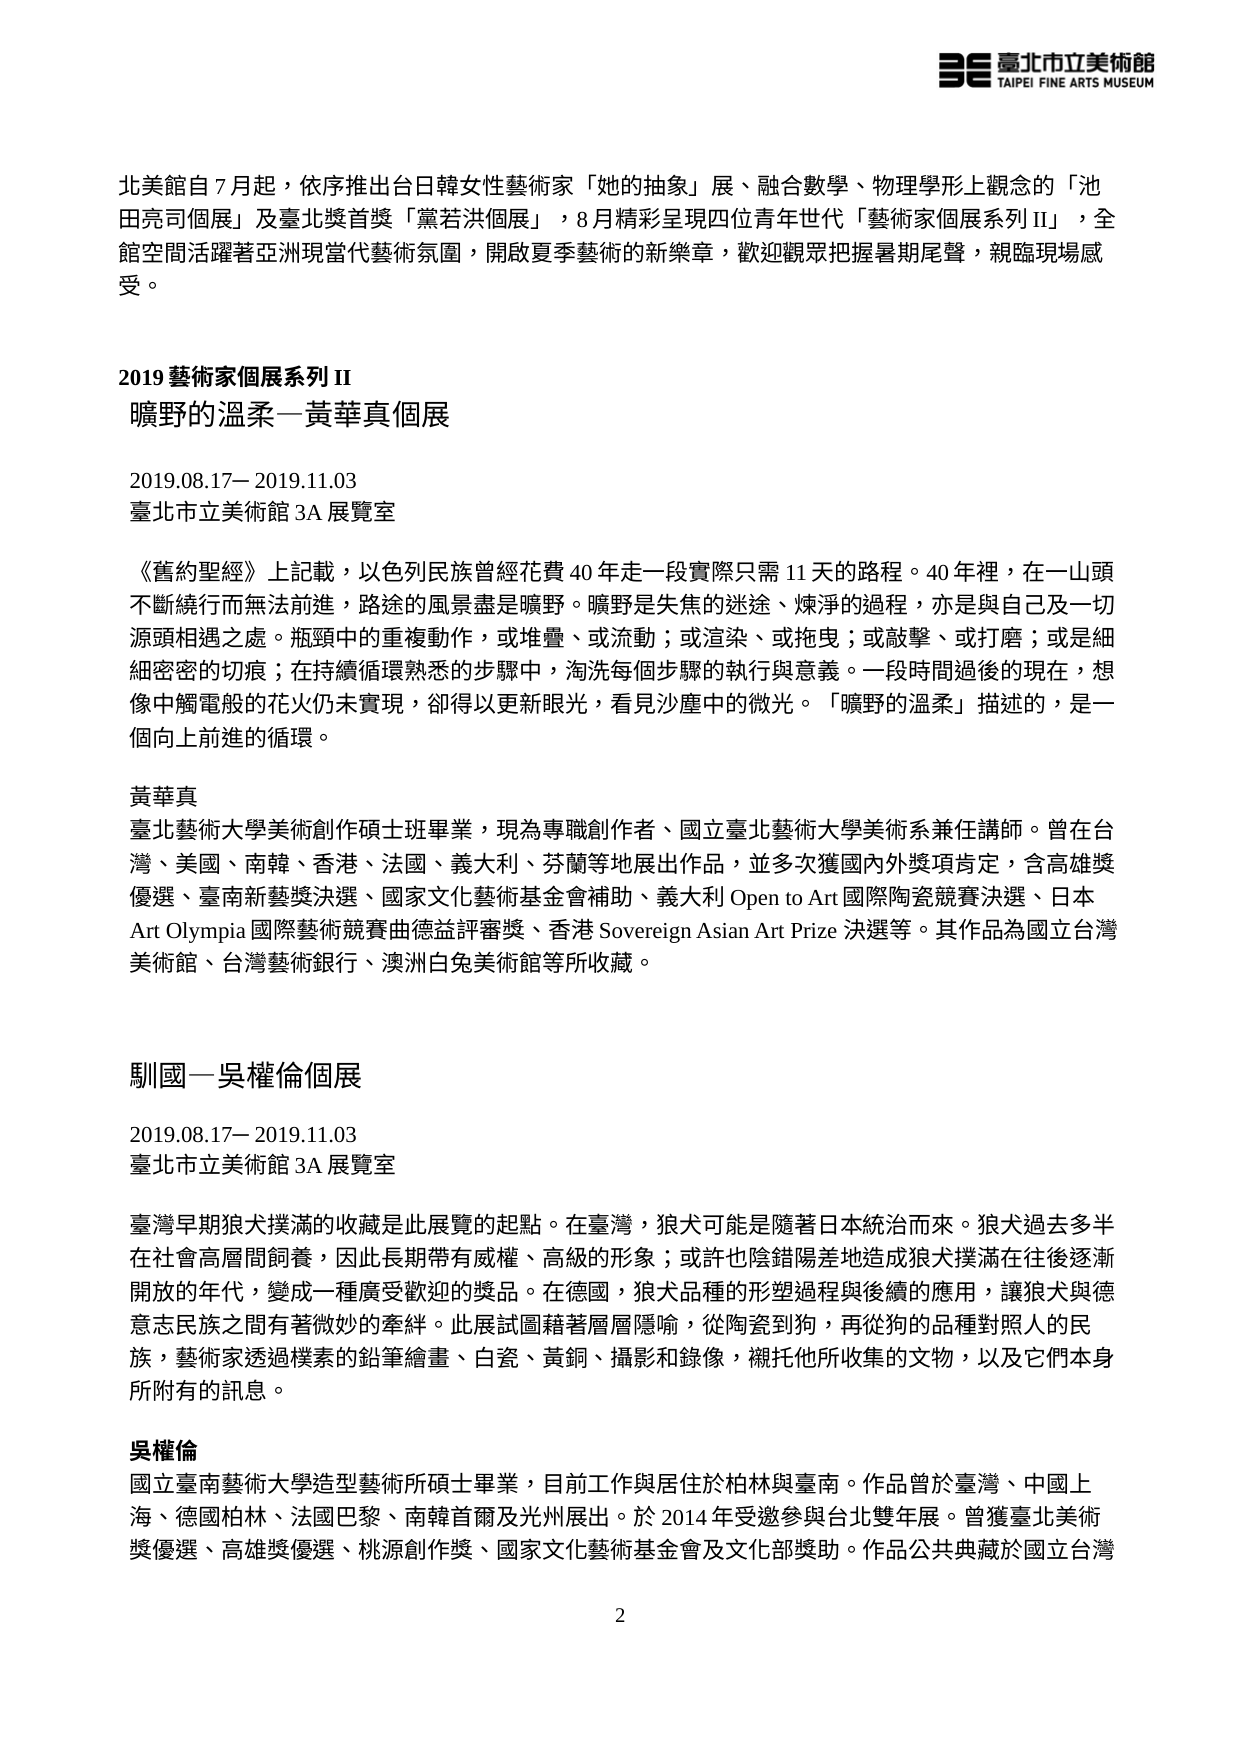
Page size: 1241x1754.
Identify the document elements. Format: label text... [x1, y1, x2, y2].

text 北美館自7月起，依序推出台日韓女性藝術家「她的抽象」展、融合數學、物理學形上觀念的「池田亮司個展」及臺北獎首獎「黨若洪個展」，8月精彩呈現四位青年世代「藝術家個展系列II」，全館空間活躍著亞洲現當代藝術氛圍，開啟夏季藝術的新樂章，歡迎觀眾把握暑期尾聲，親臨現場感受。 [118, 168, 1122, 301]
table_header 曠野的溫柔—黃華真個展 2019.08.17─ 2019.11.03 臺北市立美術館3A展覽室 《舊約聖經》上記載，以色列民族曾經花費40年走一段實際只需11天的路程。40年裡，在一山頭不斷繞行而無法前進，路途的風景盡是曠野。曠野是失焦的迷途、煉淨的過程，亦是與自己及一切源頭相遇之處。瓶頸中的重複動作，或堆疊、或流動；或渲染、或拖曳；或敲擊、或打磨；或是細細密密的切痕；在持續循環熟悉的步驟中，淘洗每個步驟的執行與意義。一段時間過後的現在，想像中觸電般的花火仍未實現，卻得以更新眼光，看見沙塵中的微光。「曠野的溫柔」描述的，是一個向上前進的循環。 黃華真 臺北藝術大學美術創作碩士班畢業，現為專職創作者、國立臺北藝術大學美術系兼任講師。曾在台灣、美國、南韓、香港、法國、義大利、芬蘭等地展出作品，並多次獲國內外獎項肯定，含高雄獎優選、臺南新藝獎決選、國家文化藝術基金會補助、義大利Open to Art國際陶瓷競賽決選、日本Art Olympia國際藝術競賽曲德益評審獎、香港Sovereign Asian Art Prize 決選等。其作品為國立台灣美術館、台灣藝術銀行、澳洲白兔美術館等所收藏。 [118, 392, 1132, 1052]
table_cell 馴國—吳權倫個展 2019.08.17─ 2019.11.03 臺北市立美術館3A展覽室 臺灣早期狼犬撲滿的收藏是此展覽的起點。在臺灣，狼犬可能是隨著日本統治而來。狼犬過去多半在社會高層間飼養，因此長期帶有威權、高級的形象；或許也陰錯陽差地造成狼犬撲滿在往後逐漸開放的年代，變成一種廣受歡迎的獎品。在德國，狼犬品種的形塑過程與後續的應用，讓狼犬與德意志民族之間有著微妙的牽絆。此展試圖藉著層層隱喻，從陶瓷到狗，再從狗的品種對照人的民族，藝術家透過樸素的鉛筆繪畫、白瓷、黃銅、攝影和錄像，襯托他所收集的文物，以及它們本身所附有的訊息。 吳權倫 國立臺南藝術大學造型藝術所碩士畢業，目前工作與居住於柏林與臺南。作品曾於臺灣、中國上海、德國柏林、法國巴黎、南韓首爾及光州展出。於2014年受邀參與台北雙年展。曾獲臺北美術獎優選、高雄獎優選、桃源創作獎、國家文化藝術基金會及文化部獎助。作品公共典藏於國立台灣 [118, 1053, 1132, 1579]
text 2019藝術家個展系列II [118, 358, 1122, 392]
